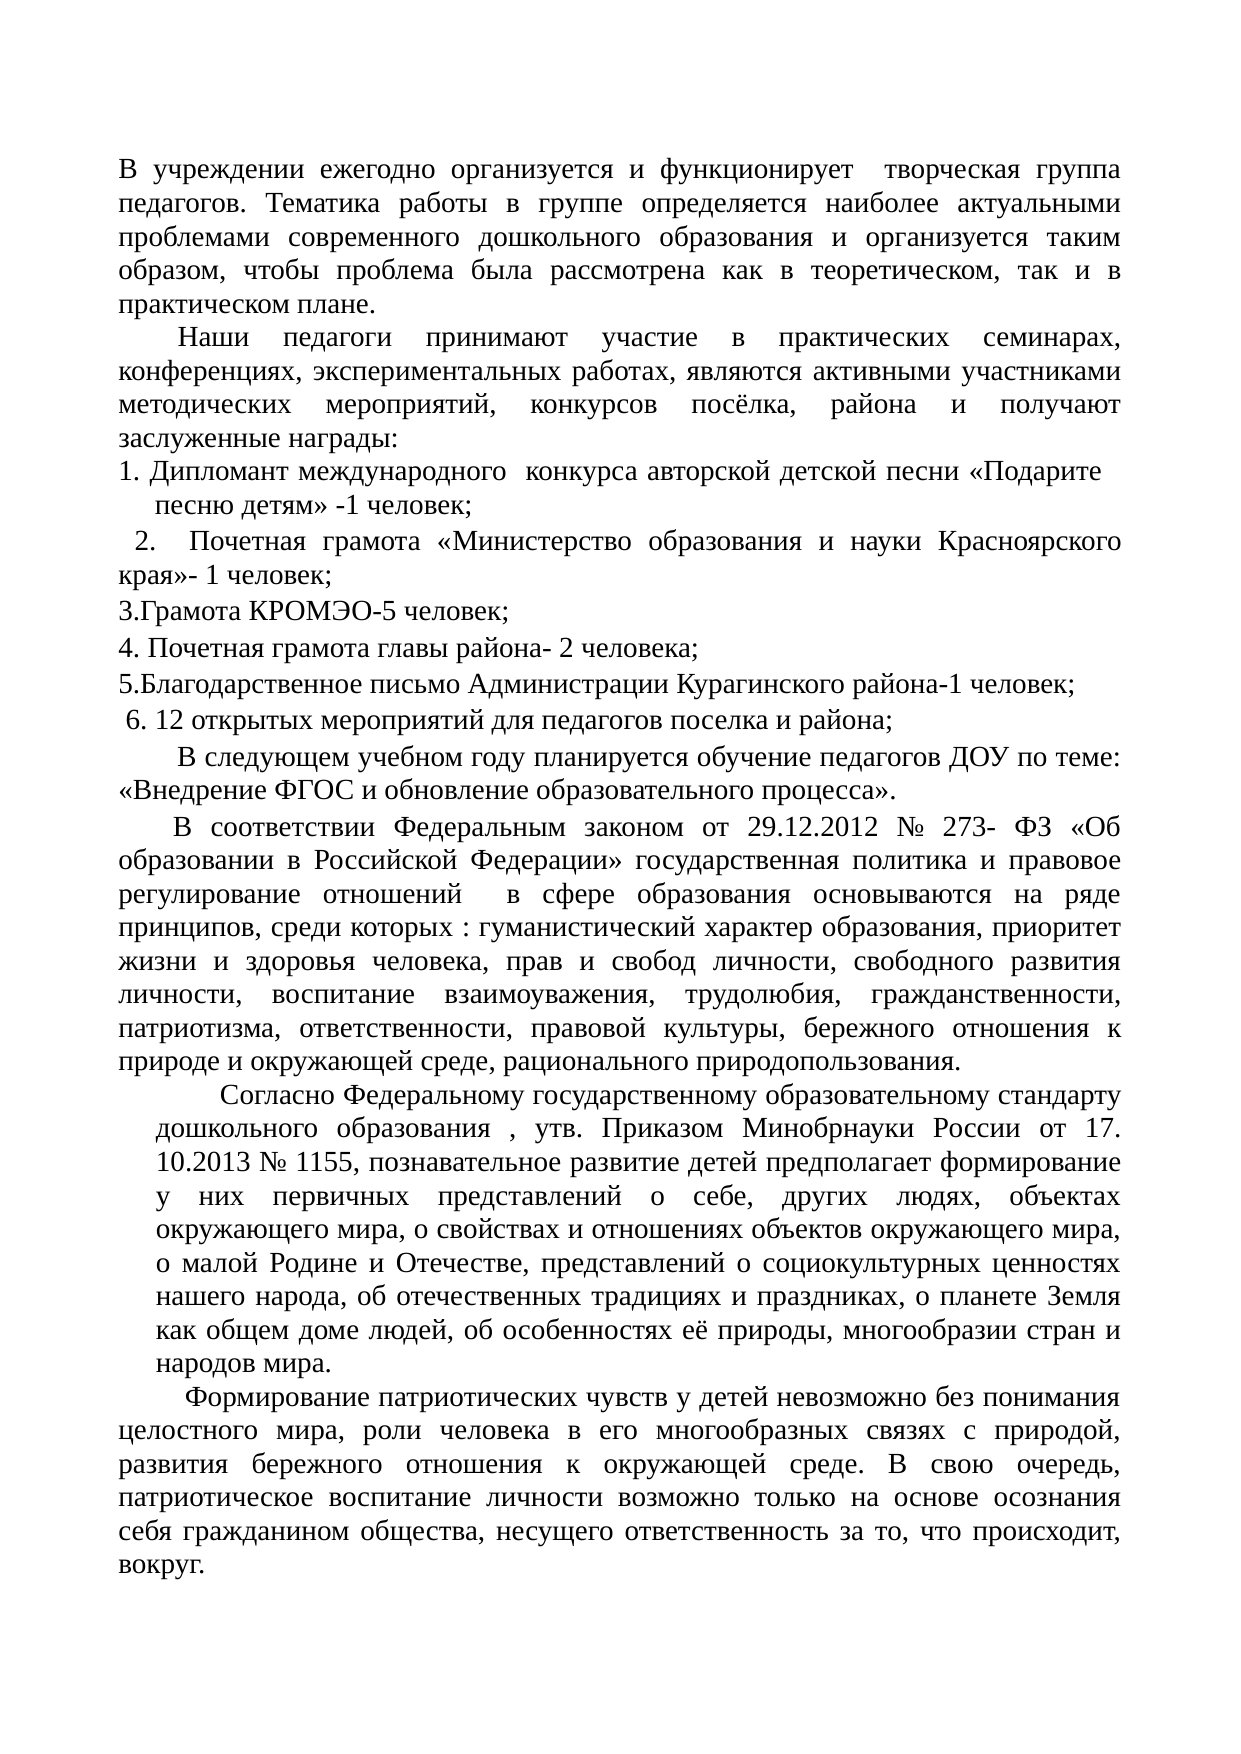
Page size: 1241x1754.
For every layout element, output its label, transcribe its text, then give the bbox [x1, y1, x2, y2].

text 5.Благодарственное письмо Администрации Курагинского района-1 человек; [118, 666, 1122, 699]
text 6. 12 открытых мероприятий для педагогов поселка и района; [118, 702, 1122, 736]
text 1. Дипломант международного конкурса авторской детской песни «Подарите песню детям» -1 человек; [118, 453, 1122, 521]
text 2. Почетная грамота «Министерство образования и науки Красноярского края»- 1 человек; [118, 523, 1122, 591]
text В следующем учебном году планируется обучение педагогов ДОУ по теме: «Внедрение ФГОС и обновление образовательного процесса». [118, 739, 1122, 806]
text Наши педагоги принимают участие в практических семинарах, конференциях, экспериментальных работах, являются активными участниками методических мероприятий, конкурсов посёлка, района и получают заслуженные награды: [118, 319, 1122, 453]
text В соответствии Федеральным законом от 29.12.2012 № 273- ФЗ «Об образовании в Российской Федерации» государственная политика и правовое регулирование отношений в сфере образования основываются на ряде принципов, среди которых : гуманистический характер образования, приоритет жизни и здоровья человека, прав и свобод личности, свободного развития личности, воспитание взаимоуважения, трудолюбия, гражданственности, патриотизма, ответственности, правовой культуры, бережного отношения к природе и окружающей среде, рационального природопользования. [118, 809, 1122, 1077]
text Формирование патриотических чувств у детей невозможно без понимания целостного мира, роли человека в его многообразных связях с природой, развития бережного отношения к окружающей среде. В свою очередь, патриотическое воспитание личности возможно только на основе осознания себя гражданином общества, несущего ответственность за то, что происходит, вокруг. [118, 1379, 1122, 1580]
text 3.Грамота КРОМЭО-5 человек; [118, 593, 1122, 627]
text Согласно Федеральному государственному образовательному стандарту дошкольного образования , утв. Приказом Минобрнауки России от 17. 10.2013 № 1155, познавательное развитие детей предполагает формирование у них первичных представлений о себе, других людях, объектах окружающего мира, о свойствах и отношениях объектов окружающего мира, о малой Родине и Отечестве, представлений о социокультурных ценностях нашего народа, об отечественных традициях и праздниках, о планете Земля как общем доме людей, об особенностях её природы, многообразии стран и народов мира. [156, 1077, 1122, 1379]
text В учреждении ежегодно организуется и функционирует творческая группа педагогов. Тематика работы в группе определяется наиболее актуальными проблемами современного дошкольного образования и организуется таким образом, чтобы проблема была рассмотрена как в теоретическом, так и в практическом плане. [118, 152, 1122, 319]
text 4. Почетная грамота главы района- 2 человека; [118, 630, 1122, 663]
